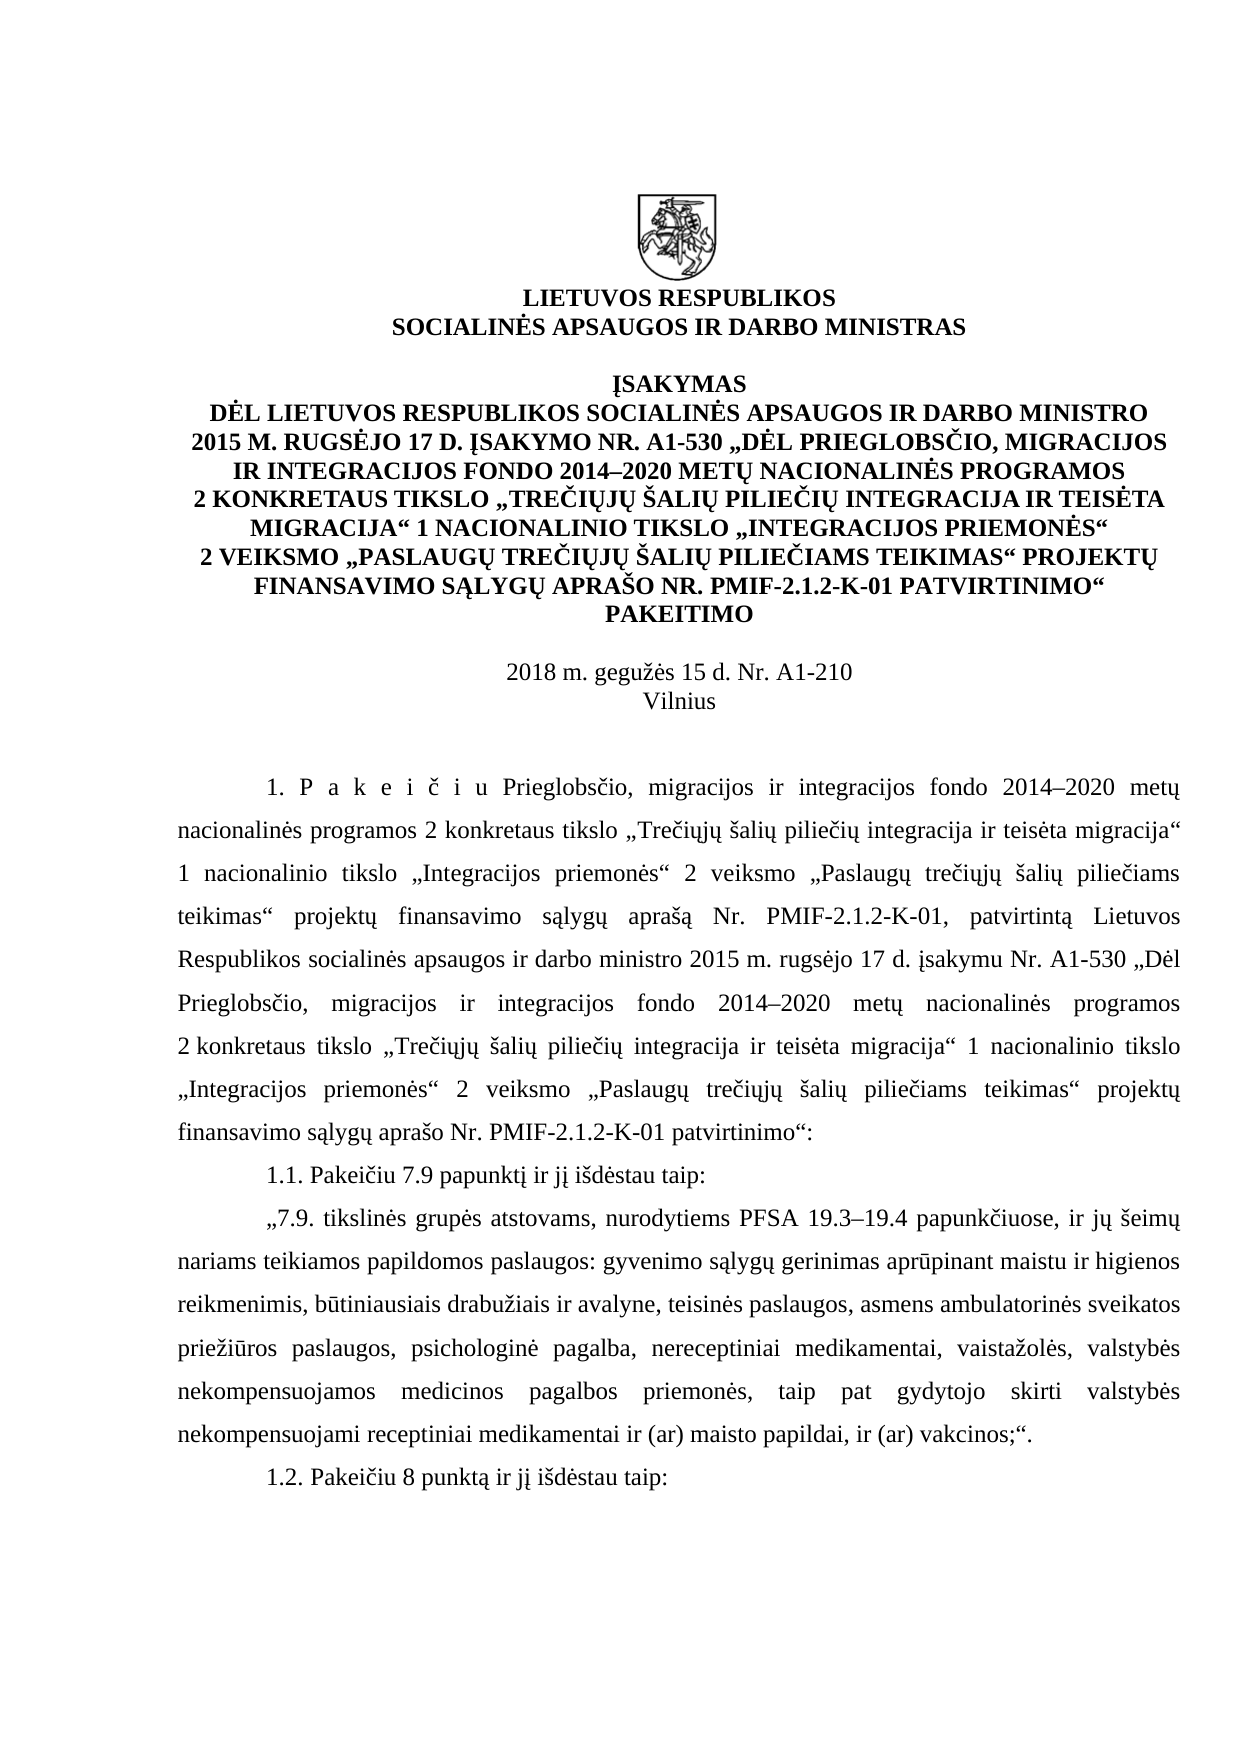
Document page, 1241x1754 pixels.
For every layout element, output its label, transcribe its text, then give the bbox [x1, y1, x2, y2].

text LIETUVOS RESPUBLIKOS [177, 283, 1181, 312]
text Vilnius [177, 686, 1181, 714]
text ĮSAKYMAS [177, 369, 1181, 398]
text 2018 m. gegužės 15 d. Nr. A1-210 [177, 657, 1181, 686]
text DĖL LIETUVOS RESPUBLIKOS SOCIALINĖS APSAUGOS IR DARBO MINISTRO 2015 M. RUGSĖJO 17 D. ĮSAKYMO NR. A1-530 „DĖL PRIEGLOBSČIO, MIGRACIJOS IR INTEGRACIJOS FONDO 2014–2020 METŲ NACIONALINĖS PROGRAMOS 2 KONKRETAUS TIKSLO „TREČIŲJŲ ŠALIŲ PILIEČIŲ INTEGRACIJA IR TEISĖTA MIGRACIJA“ 1 NACIONALINIO TIKSLO „INTEGRACIJOS PRIEMONĖS“ 2 VEIKSMO „PASLAUGŲ TREČIŲJŲ ŠALIŲ PILIEČIAMS TEIKIMAS“ PROJEKTŲ FINANSAVIMO SĄLYGŲ APRAŠO NR. PMIF-2.1.2-K-01 PATVIRTINIMO“ PAKEITIMO [177, 398, 1181, 628]
text 1. P a k e i č i u Prieglobsčio, migracijos ir integracijos fondo 2014–2020 metų nacionalinės programos 2 konkretaus tikslo „Trečiųjų šalių piliečių integracija ir teisėta migracija“ 1 nacionalinio tikslo „Integracijos priemonės“ 2 veiksmo „Paslaugų trečiųjų šalių piliečiams teikimas“ projektų finansavimo sąlygų aprašą Nr. PMIF-2.1.2-K-01, patvirtintą Lietuvos Respublikos socialinės apsaugos ir darbo ministro 2015 m. rugsėjo 17 d. įsakymu Nr. A1-530 „Dėl Prieglobsčio, migracijos ir integracijos fondo 2014–2020 metų nacionalinės programos 2 konkretaus tikslo „Trečiųjų šalių piliečių integracija ir teisėta migracija“ 1 nacionalinio tikslo „Integracijos priemonės“ 2 veiksmo „Paslaugų trečiųjų šalių piliečiams teikimas“ projektų finansavimo sąlygų aprašo Nr. PMIF-2.1.2-K-01 patvirtinimo“: [177, 772, 1181, 1146]
text „7.9. tikslinės grupės atstovams, nurodytiems PFSA 19.3–19.4 papunkčiuose, ir jų šeimų nariams teikiamos papildomos paslaugos: gyvenimo sąlygų gerinimas aprūpinant maistu ir higienos reikmenimis, būtiniausiais drabužiais ir avalyne, teisinės paslaugos, asmens ambulatorinės sveikatos priežiūros paslaugos, psichologinė pagalba, nereceptiniai medikamentai, vaistažolės, valstybės nekompensuojamos medicinos pagalbos priemonės, taip pat gydytojo skirti valstybės nekompensuojami receptiniai medikamentai ir (ar) maisto papildai, ir (ar) vakcinos;“. [177, 1203, 1181, 1448]
text 1.2. Pakeičiu 8 punktą ir jį išdėstau taip: [266, 1462, 1181, 1491]
text SOCIALINĖS APSAUGOS IR DARBO MINISTRAS [177, 312, 1181, 341]
text 1.1. Pakeičiu 7.9 papunktį ir jį išdėstau taip: [177, 1160, 1181, 1189]
